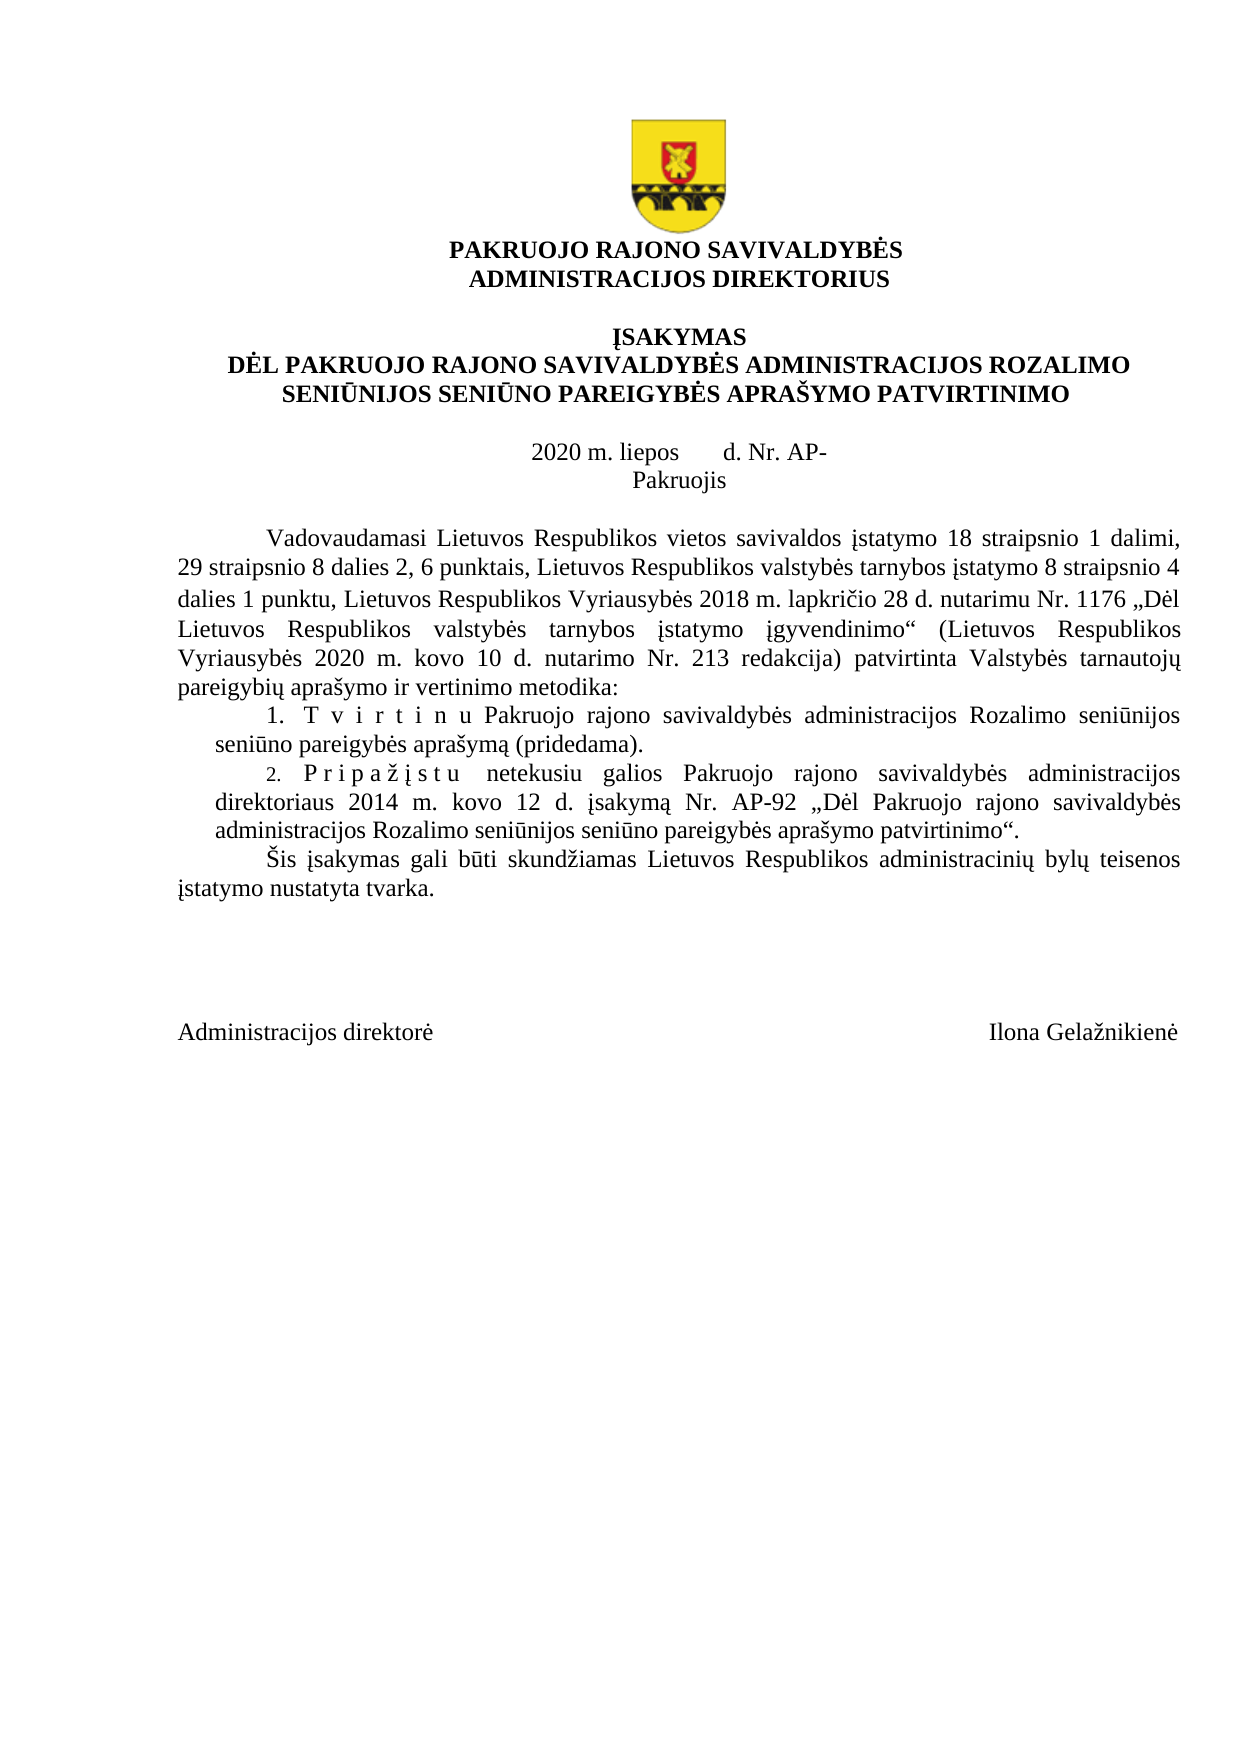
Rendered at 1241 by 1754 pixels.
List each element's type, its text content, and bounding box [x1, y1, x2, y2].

text Šis įsakymas gali būti skundžiamas Lietuvos Respublikos administracinių bylų teisenos įstatymo nustatyta tvarka. [177, 844, 1181, 902]
list Pripažįstu netekusiu galios Pakruojo rajono savivaldybės administracijos direktoriaus 2014 m. kovo 12 d. įsakymą Nr. AP-92 „Dėl Pakruojo rajono savivaldybės administracijos Rozalimo seniūnijos seniūno pareigybės aprašymo patvirtinimo“. [177, 758, 1181, 844]
list T v i r t i n u Pakruojo rajono savivaldybės administracijos Rozalimo seniūnijos seniūno pareigybės aprašymą (pridedama). [177, 701, 1181, 758]
text ĮSAKYMAS [177, 322, 1181, 350]
text 2020 m. liepos d. Nr. AP- [177, 437, 1181, 465]
text Pakruojis [177, 465, 1181, 494]
text DĖL PAKRUOJO RAJONO SAVIVALDYBĖS ADMINISTRACIJOS ROZALIMO SENIŪNIJOS SENIŪNO PAREIGYBĖS APRAŠYMO PATVIRTINIMO [177, 350, 1181, 408]
text ADMINISTRACIJOS DIREKTORIUS [177, 264, 1181, 293]
text Vadovaudamasi Lietuvos Respublikos vietos savivaldos įstatymo 18 straipsnio 1 dalimi, 29 straipsnio 8 dalies 2, 6 punktais, Lietuvos Respublikos valstybės tarnybos įstatymo 8 straipsnio 4 dalies 1 punktu, Lietuvos Respublikos Vyriausybės 2018 m. lapkričio 28 d. nutarimu Nr. 1176 „Dėl Lietuvos Respublikos valstybės tarnybos įstatymo įgyvendinimo“ (Lietuvos Respublikos Vyriausybės 2020 m. kovo 10 d. nutarimo Nr. 213 redakcija) patvirtinta Valstybės tarnautojų pareigybių aprašymo ir vertinimo metodika: [177, 523, 1181, 701]
text Administracijos direktorė Ilona Gelažnikienė [177, 1017, 1181, 1046]
text PAKRUOJO RAJONO SAVIVALDYBĖS [177, 235, 1181, 264]
